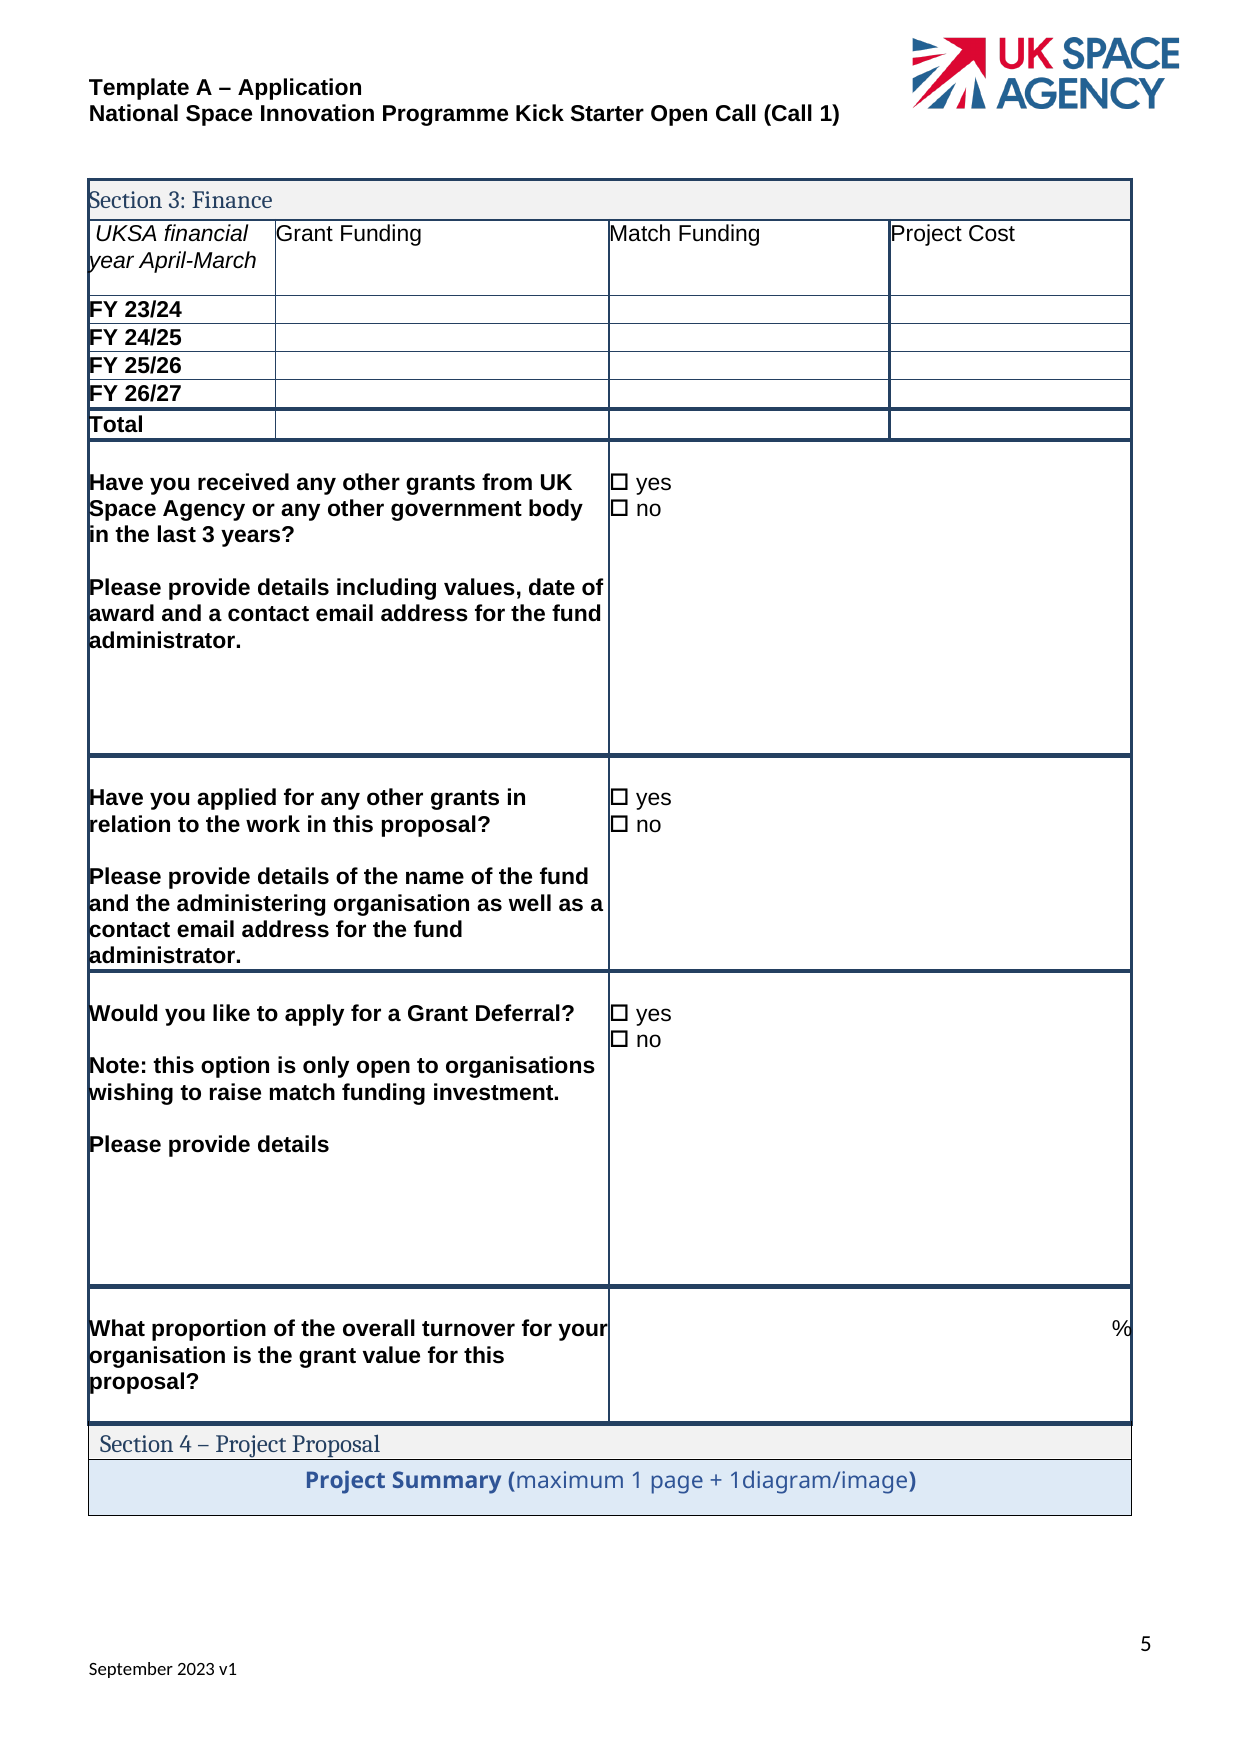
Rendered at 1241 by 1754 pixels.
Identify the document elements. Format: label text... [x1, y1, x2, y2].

table_cell [1133, 1284, 1148, 1421]
table_cell Have you received any other grants from UK Space Agency or any other government body in the last 3 years? Please provide details including values, date of award and a contact email address for the fund administrator. [90, 442, 608, 753]
table_cell [1133, 323, 1148, 351]
table_cell [891, 296, 1130, 323]
table_cell FY 24/25 [90, 324, 275, 351]
table_cell [891, 380, 1130, 406]
table_cell Grant Funding [276, 221, 608, 295]
table_cell FY 25/26 [90, 352, 275, 378]
table_cell Section 4 – Project Proposal [89, 1426, 1131, 1458]
table_cell [1133, 379, 1148, 406]
table_cell [276, 380, 608, 406]
table_cell [610, 380, 888, 406]
table_cell  yes  no [610, 442, 1130, 753]
table_cell [1133, 219, 1148, 295]
table_cell [1133, 406, 1148, 437]
table_cell [610, 324, 888, 351]
table_header Section 3: Finance [90, 181, 1130, 219]
table_cell [1132, 1421, 1148, 1458]
table_cell Project Summary (maximum 1 page + 1diagram/image) [89, 1460, 1131, 1515]
table_cell [891, 352, 1130, 378]
table_cell [1133, 969, 1148, 1284]
table_cell What proportion of the overall turnover for your organisation is the grant value for this proposal? [90, 1289, 608, 1421]
table_cell UKSA financial year April-March [90, 221, 275, 295]
table_cell Would you like to apply for a Grant Deferral? Note: this option is only open to organisations wishing to raise match funding investment. Please provide details [90, 973, 608, 1284]
table_cell [610, 296, 888, 323]
table_cell Project Cost [891, 221, 1130, 295]
table_cell [1133, 438, 1148, 753]
table_cell [891, 411, 1130, 437]
table_cell [1133, 351, 1148, 378]
table_cell [276, 352, 608, 378]
table_cell [1133, 753, 1148, 969]
table_cell Match Funding [610, 221, 888, 295]
table_cell [891, 324, 1130, 351]
table_cell [1132, 1459, 1148, 1515]
table_cell FY 23/24 [90, 296, 275, 323]
table_cell FY 26/27 [90, 380, 275, 406]
table_cell [610, 352, 888, 378]
table_cell  yes  no [610, 758, 1130, 969]
table_cell Have you applied for any other grants in relation to the work in this proposal? Please provide details of the name of the fund and the administering organisation as well as a contact email address for the fund administrator. [90, 758, 608, 969]
table_cell [276, 324, 608, 351]
table_cell Total [90, 411, 275, 437]
table_cell [276, 296, 608, 323]
table_header [1133, 178, 1148, 219]
table_cell [1133, 295, 1148, 323]
table_cell [610, 411, 888, 437]
table_cell [276, 411, 608, 437]
table_cell % [610, 1289, 1130, 1421]
table_cell  yes  no [610, 973, 1130, 1284]
